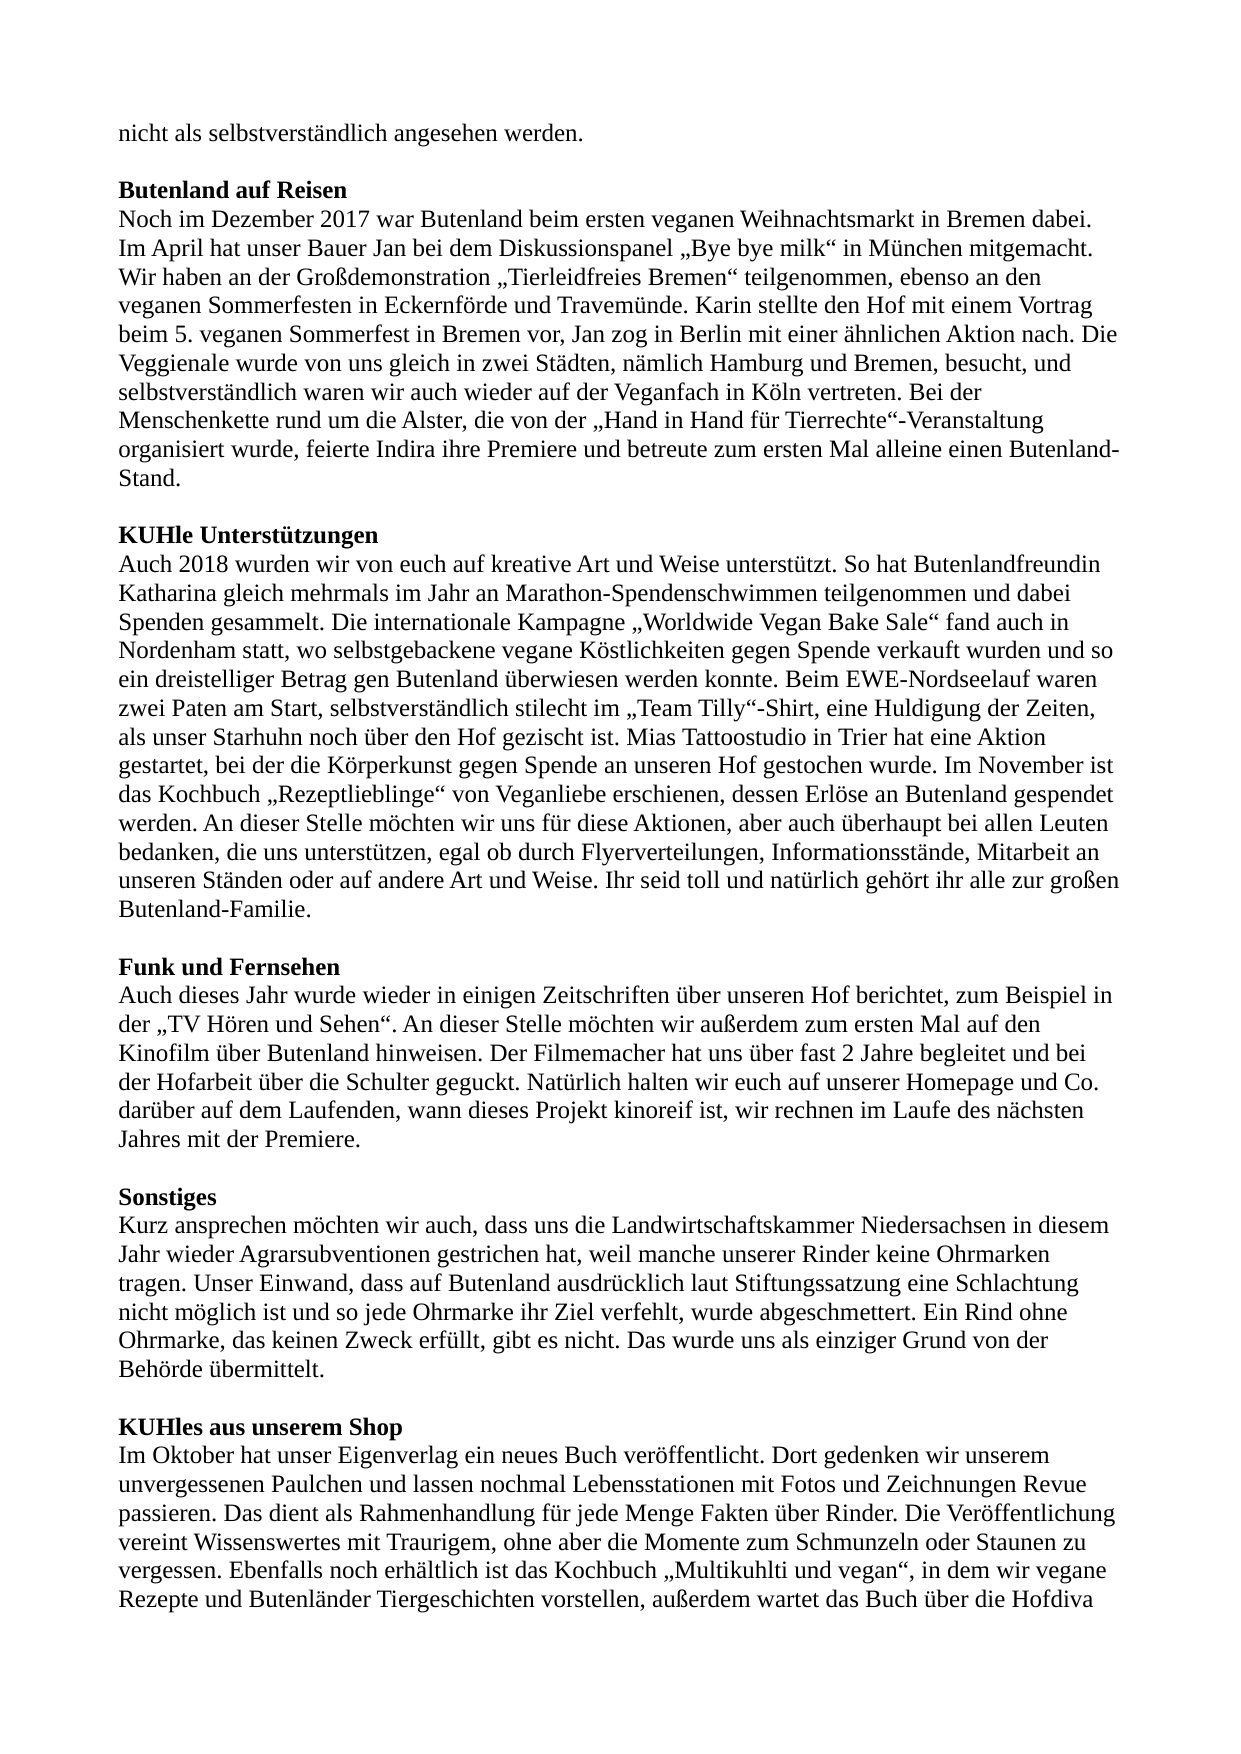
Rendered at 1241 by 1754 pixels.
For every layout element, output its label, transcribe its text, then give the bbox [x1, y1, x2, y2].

text KUHles aus unserem Shop [118, 1412, 1122, 1441]
text Im Oktober hat unser Eigenverlag ein neues Buch veröffentlicht. Dort gedenken wir unserem unvergessenen Paulchen und lassen nochmal Lebensstationen mit Fotos und Zeichnungen Revue passieren. Das dient als Rahmenhandlung für jede Menge Fakten über Rinder. Die Veröffentlichung vereint Wissenswertes mit Traurigem, ohne aber die Momente zum Schmunzeln oder Staunen zu vergessen. Ebenfalls noch erhältlich ist das Kochbuch „Multikuhlti und vegan“, in dem wir vegane Rezepte und Butenländer Tiergeschichten vorstellen, außerdem wartet das Buch über die Hofdiva [118, 1441, 1122, 1613]
text Butenland auf Reisen Noch im Dezember 2017 war Butenland beim ersten veganen Weihnachtsmarkt in Bremen dabei. Im April hat unser Bauer Jan bei dem Diskussionspanel „Bye bye milk“ in München mitgemacht. Wir haben an der Großdemonstration „Tierleidfreies Bremen“ teilgenommen, ebenso an den veganen Sommerfesten in Eckernförde und Travemünde. Karin stellte den Hof mit einem Vortrag beim 5. veganen Sommerfest in Bremen vor, Jan zog in Berlin mit einer ähnlichen Aktion nach. Die Veggienale wurde von uns gleich in zwei Städten, nämlich Hamburg und Bremen, besucht, und selbstverständlich waren wir auch wieder auf der Veganfach in Köln vertreten. Bei der Menschenkette rund um die Alster, die von der „Hand in Hand für Tierrechte“-Veranstaltung organisiert wurde, feierte Indira ihre Premiere und betreute zum ersten Mal alleine einen Butenland-Stand. [118, 176, 1122, 492]
text nicht als selbstverständlich angesehen werden. [118, 118, 1122, 147]
text KUHle Unterstützungen Auch 2018 wurden wir von euch auf kreative Art und Weise unterstützt. So hat Butenlandfreundin Katharina gleich mehrmals im Jahr an Marathon-Spendenschwimmen teilgenommen und dabei Spenden gesammelt. Die internationale Kampagne „Worldwide Vegan Bake Sale“ fand auch in Nordenham statt, wo selbstgebackene vegane Köstlichkeiten gegen Spende verkauft wurden und so ein dreistelliger Betrag gen Butenland überwiesen werden konnte. Beim EWE-Nordseelauf waren zwei Paten am Start, selbstverständlich stilecht im „Team Tilly“-Shirt, eine Huldigung der Zeiten, als unser Starhuhn noch über den Hof gezischt ist. Mias Tattoostudio in Trier hat eine Aktion gestartet, bei der die Körperkunst gegen Spende an unseren Hof gestochen wurde. Im November ist das Kochbuch „Rezeptlieblinge“ von Veganliebe erschienen, dessen Erlöse an Butenland gespendet werden. An dieser Stelle möchten wir uns für diese Aktionen, aber auch überhaupt bei allen Leuten bedanken, die uns unterstützen, egal ob durch Flyerverteilungen, Informationsstände, Mitarbeit an unseren Ständen oder auf andere Art und Weise. Ihr seid toll und natürlich gehört ihr alle zur großen Butenland-Familie. Funk und Fernsehen Auch dieses Jahr wurde wieder in einigen Zeitschriften über unseren Hof berichtet, zum Beispiel in der „TV Hören und Sehen“. An dieser Stelle möchten wir außerdem zum ersten Mal auf den Kinofilm über Butenland hinweisen. Der Filmemacher hat uns über fast 2 Jahre begleitet und bei der Hofarbeit über die Schulter geguckt. Natürlich halten wir euch auf unserer Homepage und Co. darüber auf dem Laufenden, wann dieses Projekt kinoreif ist, wir rechnen im Laufe des nächsten Jahres mit der Premiere. Sonstiges Kurz ansprechen möchten wir auch, dass uns die Landwirtschaftskammer Niedersachsen in diesem Jahr wieder Agrarsubventionen gestrichen hat, weil manche unserer Rinder keine Ohrmarken tragen. Unser Einwand, dass auf Butenland ausdrücklich laut Stiftungssatzung eine Schlachtung nicht möglich ist und so jede Ohrmarke ihr Ziel verfehlt, wurde abgeschmettert. Ein Rind ohne Ohrmarke, das keinen Zweck erfüllt, gibt es nicht. Das wurde uns als einziger Grund von der Behörde übermittelt. [118, 521, 1122, 1412]
